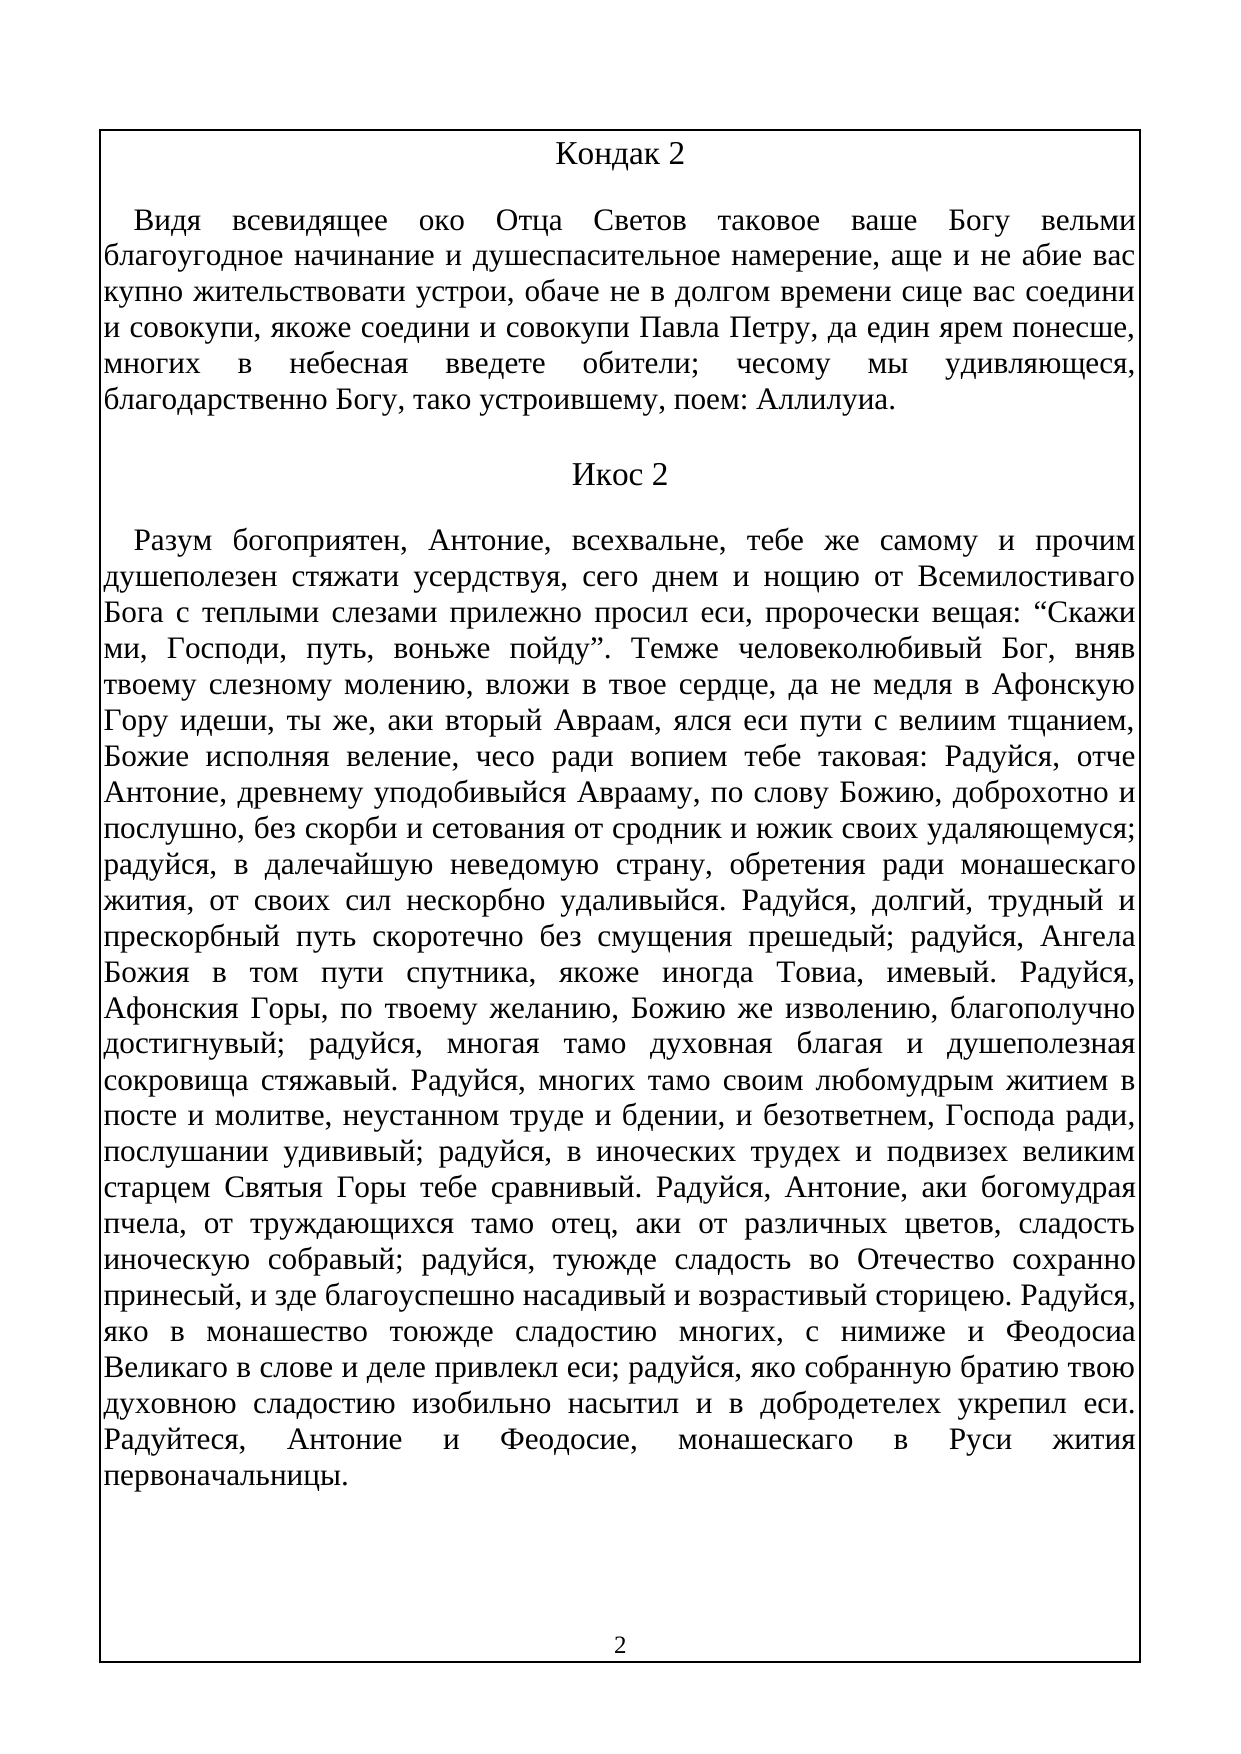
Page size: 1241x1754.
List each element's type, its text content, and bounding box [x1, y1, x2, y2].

subtitle Кондак 2 [103, 133, 1137, 171]
text Разум богоприятен, Антоние, всехвальне, тебе же самому и прочим душеполезен стяжати усердствуя, сего днем и нощию от Всемилостиваго Бога с теплыми слезами прилежно просил еси, пророчески вещая: “Скажи ми, Господи, путь, воньже пойду”. Темже человеколюбивый Бог, вняв твоему слезному молению, вложи в твое сердце, да не медля в Афонскую Гору идеши, ты же, аки вторый Авраам, ялся еси пути с велиим тщанием, Божие исполняя веление, чесо ради вопием тебе таковая: Радуйся, отче Антоние, древнему уподобивыйся Аврааму, по слову Божию, доброхотно и послушно, без скорби и сетования от сродник и южик своих удаляющемуся; радуйся, в далечайшую неведомую страну, обретения ради монашескаго жития, от своих сил нескорбно удаливыйся. Радуйся, долгий, трудный и прескорбный путь скоротечно без смущения прешедый; радуйся, Ангела Божия в том пути спутника, якоже иногда Товиа, имевый. Радуйся, Афонския Горы, по твоему желанию, Божию же изволению, благополучно достигнувый; радуйся, многая тамо духовная благая и душеполезная сокровища стяжавый. Радуйся, многих тамо своим любомудрым житием в посте и молитве, неустанном труде и бдении, и безответнем, Господа ради, послушании удививый; радуйся, в иноческих трудех и подвизех великим старцем Святыя Горы тебе сравнивый. Радуйся, Антоние, аки богомудрая пчела, от труждающихся тамо отец, аки от различных цветов, сладость иноческую собравый; радуйся, туюжде сладость во Отечество сохранно принесый, и зде благоуспешно насадивый и возрастивый сторицею. Радуйся, яко в монашество тоюжде сладостию многих, с нимиже и Феодосиа Великаго в слове и деле привлекл еси; радуйся, яко собранную братию твою духовною сладостию изобильно насытил и в добродетелех укрепил еси. Радуйтеся, Антоние и Феодосие, монашескаго в Руси жития первоначальницы. [103, 522, 1137, 1492]
subtitle Икос 2 [103, 454, 1137, 492]
text Видя всевидящее око Отца Светов таковое ваше Богу вельми благоугодное начинание и душеспасительное намерение, аще и не абие вас купно жительствовати устрои, обаче не в долгом времени сице вас соедини и совокупи, якоже соедини и совокупи Павла Петру, да един ярем понесше, многих в небесная введете обители; чесому мы удивляющеся, благодарственно Богу, тако устроившему, поем: Аллилуиа. [103, 201, 1137, 416]
